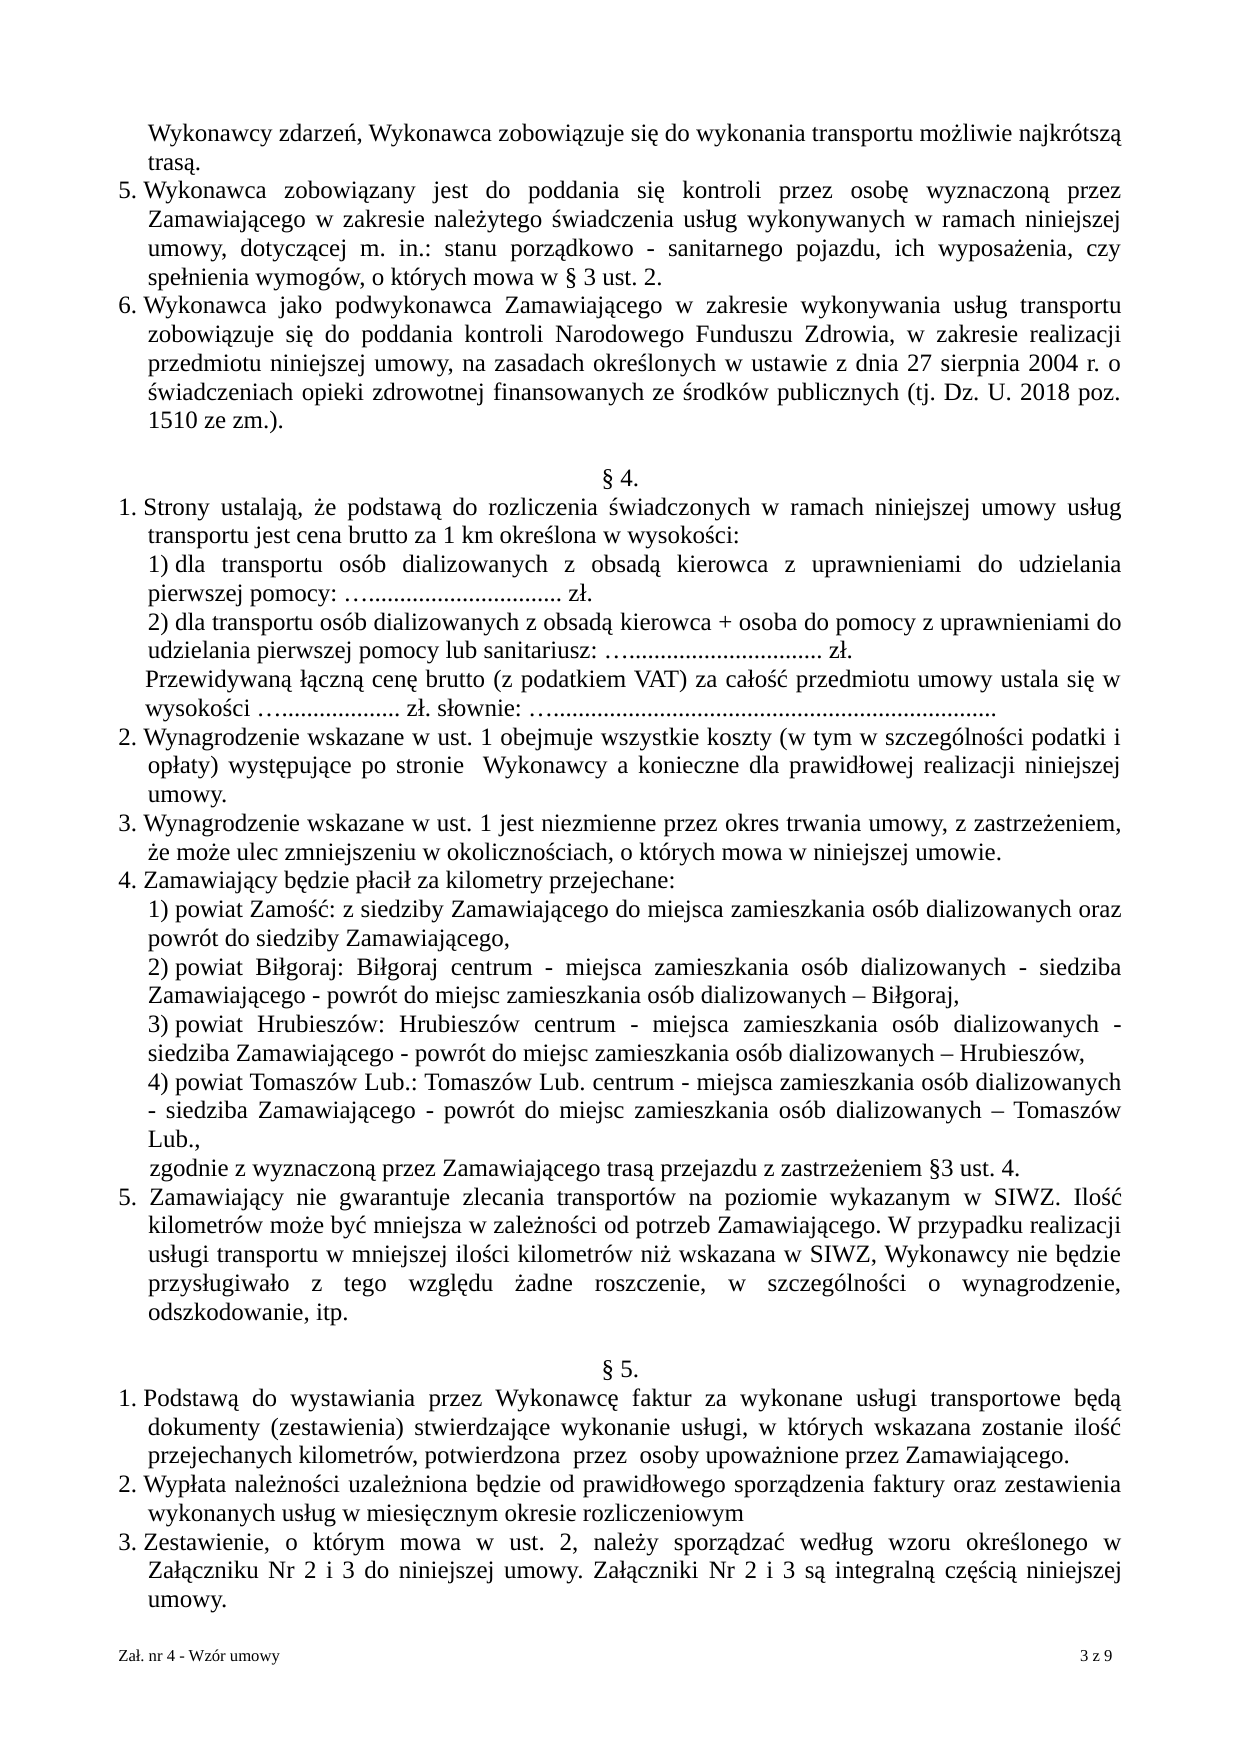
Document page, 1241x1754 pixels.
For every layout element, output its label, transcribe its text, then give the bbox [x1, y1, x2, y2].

list powiat Hrubieszów: Hrubieszów centrum - miejsca zamieszkania osób dializowanych - siedziba Zamawiającego - powrót do miejsc zamieszkania osób dializowanych – Hrubieszów, [148, 1009, 1122, 1067]
list Zamawiający będzie płacił za kilometry przejechane: [118, 866, 1122, 894]
text § 5. [118, 1354, 1122, 1383]
list powiat Biłgoraj: Biłgoraj centrum - miejsca zamieszkania osób dializowanych - siedziba Zamawiającego - powrót do miejsc zamieszkania osób dializowanych – Biłgoraj, [148, 952, 1122, 1009]
text § 4. [118, 463, 1122, 492]
list dla transportu osób dializowanych z obsadą kierowca z uprawnieniami do udzielania pierwszej pomocy: …............................... zł. [148, 549, 1122, 607]
list Wynagrodzenie wskazane w ust. 1 obejmuje wszystkie koszty (w tym w szczególności podatki i opłaty) występujące po stronie Wykonawcy a konieczne dla prawidłowej realizacji niniejszej umowy. [118, 722, 1122, 808]
text Przewidywaną łączną cenę brutto (z podatkiem VAT) za całość przedmiotu umowy ustala się w wysokości …................... zł. słownie: …....................................................................... [145, 664, 1122, 722]
list Zestawienie, o którym mowa w ust. 2, należy sporządzać według wzoru określonego w Załączniku Nr 2 i 3 do niniejszej umowy. Załączniki Nr 2 i 3 są integralną częścią niniejszej umowy. [118, 1527, 1122, 1613]
text 5. Zamawiający nie gwarantuje zlecania transportów na poziomie wykazanym w SIWZ. Ilość kilometrów może być mniejsza w zależności od potrzeb Zamawiającego. W przypadku realizacji usługi transportu w mniejszej ilości kilometrów niż wskazana w SIWZ, Wykonawcy nie będzie przysługiwało z tego względu żadne roszczenie, w szczególności o wynagrodzenie, odszkodowanie, itp. [118, 1182, 1122, 1326]
list Wykonawca zobowiązany jest do poddania się kontroli przez osobę wyznaczoną przez Zamawiającego w zakresie należytego świadczenia usług wykonywanych w ramach niniejszej umowy, dotyczącej m. in.: stanu porządkowo - sanitarnego pojazdu, ich wyposażenia, czy spełnienia wymogów, o których mowa w § 3 ust. 2. [118, 176, 1122, 291]
list Wynagrodzenie wskazane w ust. 1 jest niezmienne przez okres trwania umowy, z zastrzeżeniem, że może ulec zmniejszeniu w okolicznościach, o których mowa w niniejszej umowie. [118, 808, 1122, 866]
list Wykonawca jako podwykonawca Zamawiającego w zakresie wykonywania usług transportu zobowiązuje się do poddania kontroli Narodowego Funduszu Zdrowia, w zakresie realizacji przedmiotu niniejszej umowy, na zasadach określonych w ustawie z dnia 27 sierpnia 2004 r. o świadczeniach opieki zdrowotnej finansowanych ze środków publicznych (tj. Dz. U. 2018 poz. 1510 ze zm.). [118, 291, 1122, 434]
text zgodnie z wyznaczoną przez Zamawiającego trasą przejazdu z zastrzeżeniem §3 ust. 4. [118, 1153, 1122, 1182]
list powiat Tomaszów Lub.: Tomaszów Lub. centrum - miejsca zamieszkania osób dializowanych - siedziba Zamawiającego - powrót do miejsc zamieszkania osób dializowanych – Tomaszów Lub., [148, 1067, 1122, 1153]
list Wykonawcy zdarzeń, Wykonawca zobowiązuje się do wykonania transportu możliwie najkrótszą trasą. [118, 118, 1122, 176]
list Strony ustalają, że podstawą do rozliczenia świadczonych w ramach niniejszej umowy usług transportu jest cena brutto za 1 km określona w wysokości: [118, 492, 1122, 549]
list powiat Zamość: z siedziby Zamawiającego do miejsca zamieszkania osób dializowanych oraz powrót do siedziby Zamawiającego, [148, 894, 1122, 952]
list Wypłata należności uzależniona będzie od prawidłowego sporządzenia faktury oraz zestawienia wykonanych usług w miesięcznym okresie rozliczeniowym [118, 1469, 1122, 1527]
list Podstawą do wystawiania przez Wykonawcę faktur za wykonane usługi transportowe będą dokumenty (zestawienia) stwierdzające wykonanie usługi, w których wskazana zostanie ilość przejechanych kilometrów, potwierdzona przez osoby upoważnione przez Zamawiającego. [118, 1383, 1122, 1469]
list dla transportu osób dializowanych z obsadą kierowca + osoba do pomocy z uprawnieniami do udzielania pierwszej pomocy lub sanitariusz: …............................... zł. [148, 607, 1122, 664]
